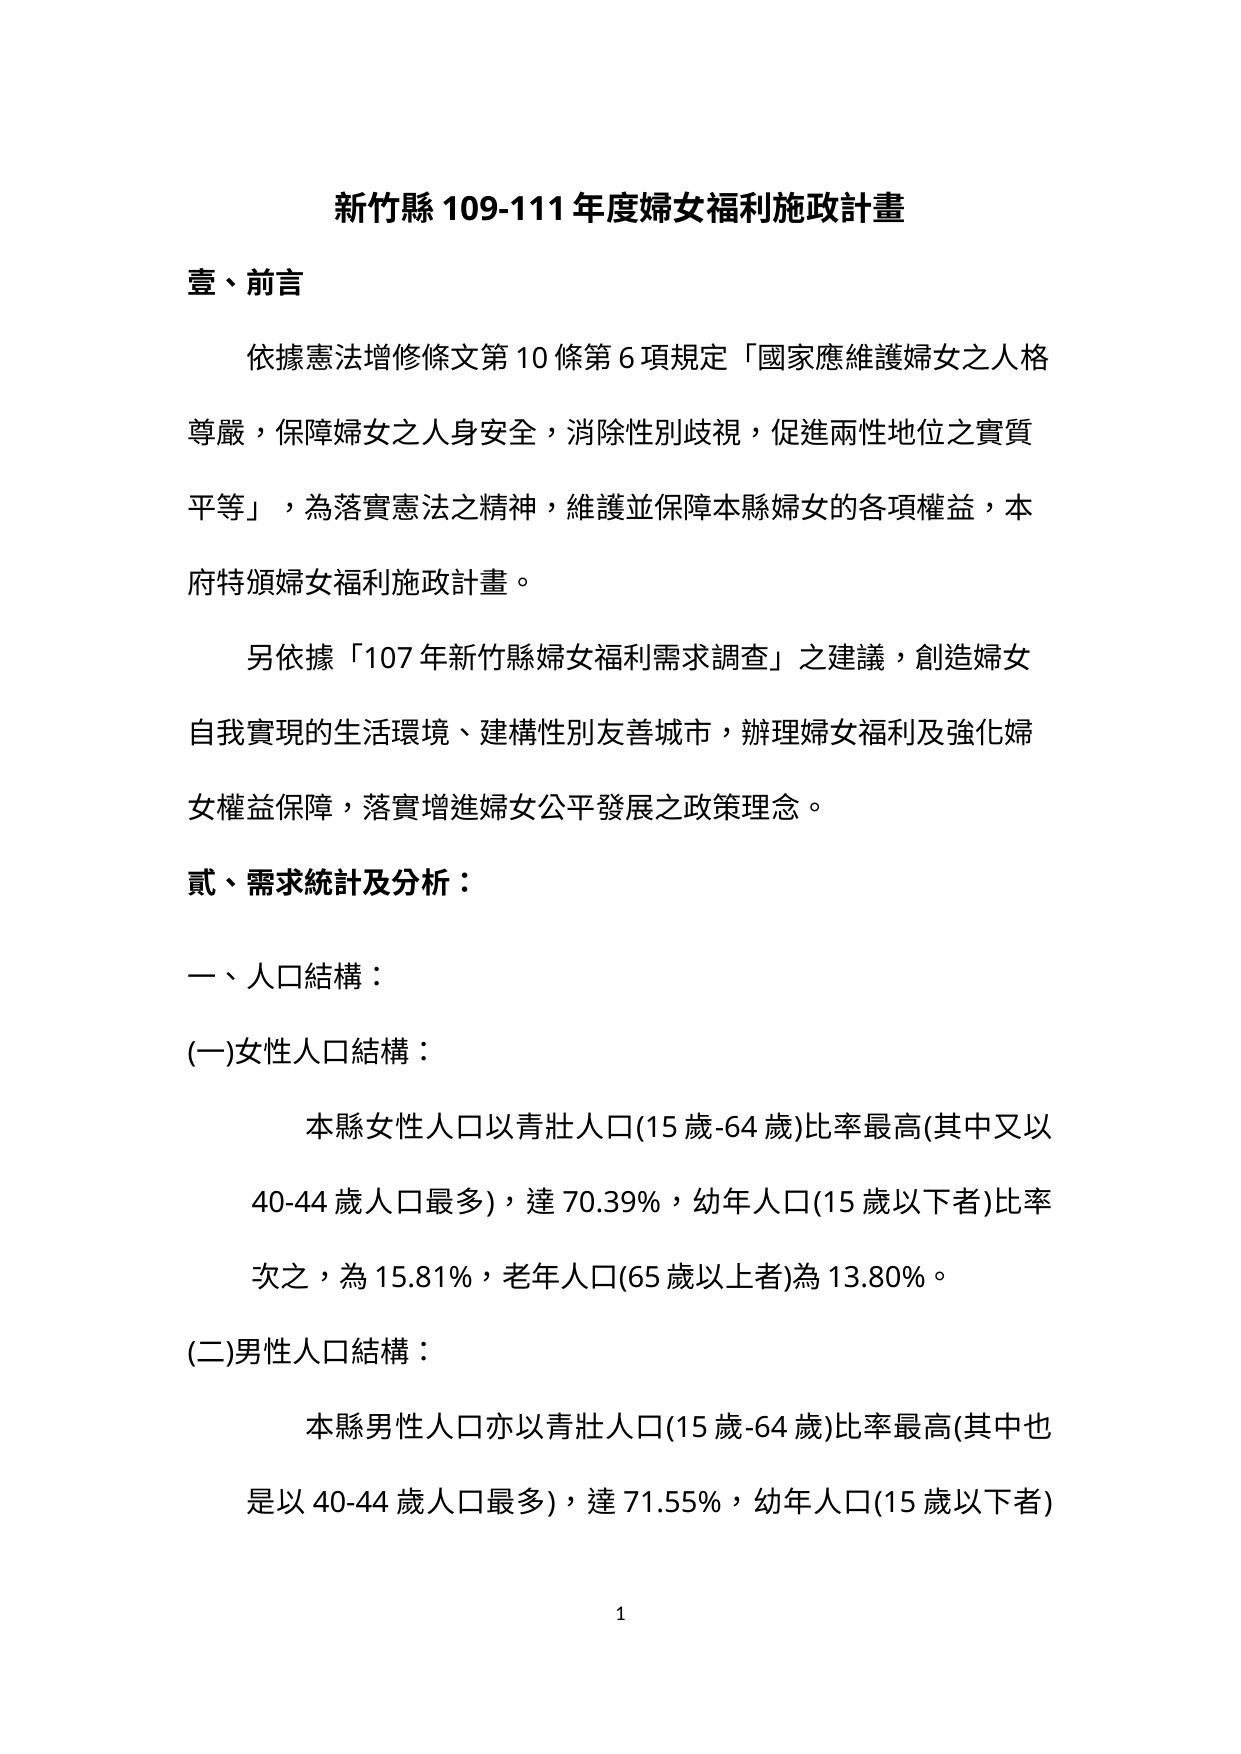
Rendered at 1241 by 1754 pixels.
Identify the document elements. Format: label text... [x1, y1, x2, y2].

text 依據憲法增修條文第10條第6項規定「國家應維護婦女之人格尊嚴，保障婦女之人身安全，消除性別歧視，促進兩性地位之實質平等」，為落實憲法之精神，維護並保障本縣婦女的各項權益，本府特頒婦女福利施政計畫。 [187, 312, 1053, 612]
text 新竹縣109-111年度婦女福利施政計畫 [187, 162, 1053, 237]
text 壹、前言 [187, 237, 1053, 312]
text 本縣女性人口以青壯人口(15歲-64歲)比率最高(其中又以40-44歲人口最多)，達70.39%，幼年人口(15歲以下者)比率次之，為15.81%，老年人口(65歲以上者)為13.80%。 [251, 1081, 1053, 1306]
text 一、人口結構： [187, 931, 1053, 1006]
text 另依據「107年新竹縣婦女福利需求調查」之建議，創造婦女自我實現的生活環境、建構性別友善城市，辦理婦女福利及強化婦女權益保障，落實增進婦女公平發展之政策理念。 [187, 612, 1053, 837]
text (二)男性人口結構： [187, 1306, 1053, 1381]
text (一)女性人口結構： [187, 1006, 1053, 1081]
text 貳、需求統計及分析： [187, 837, 1053, 912]
text 本縣男性人口亦以青壯人口(15歲-64歲)比率最高(其中也是以40-44歲人口最多)，達71.55%，幼年人口(15歲以下者) [246, 1381, 1053, 1531]
